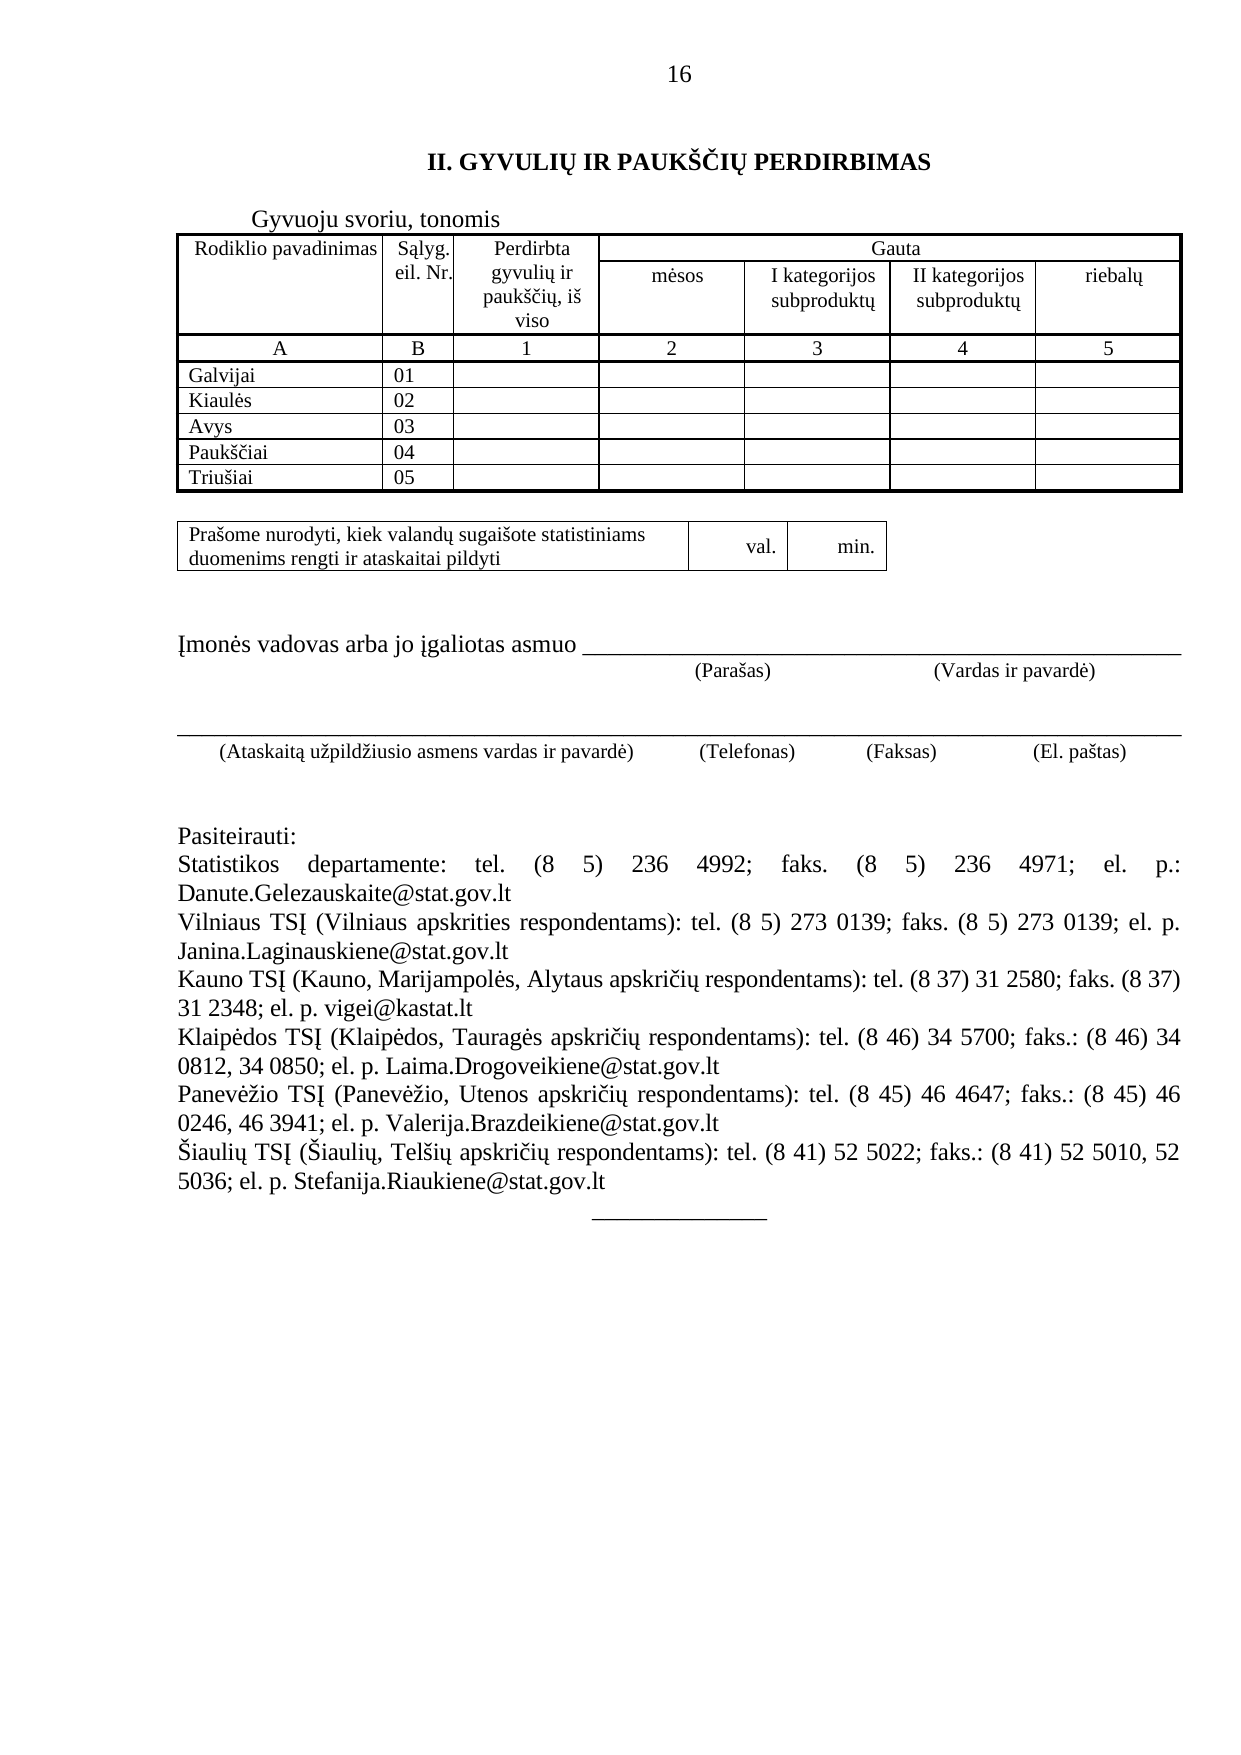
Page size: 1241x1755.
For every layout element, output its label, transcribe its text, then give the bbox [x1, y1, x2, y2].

text (Parašas) (Vardas ir pavardė) [177, 658, 1181, 682]
table_cell [891, 440, 1035, 464]
table_cell [600, 440, 744, 464]
table_cell [454, 465, 598, 489]
table_cell [1036, 440, 1179, 464]
table_header Perdirbta gyvulių ir paukščių, iš viso [454, 236, 598, 332]
text ______________ [177, 1194, 1181, 1223]
table_cell I kategorijos subproduktų [745, 262, 889, 332]
table_cell [454, 440, 598, 464]
table_cell 04 [383, 440, 453, 464]
table_cell [600, 388, 744, 412]
table_cell B [383, 336, 453, 360]
table_cell Avys [179, 414, 382, 438]
table_header Sąlyg. eil. Nr. [383, 236, 453, 332]
table_header min. [788, 522, 886, 570]
table_header [887, 521, 1181, 570]
table_cell [891, 465, 1035, 489]
table_cell [891, 388, 1035, 412]
table_cell [745, 414, 889, 438]
table_cell [745, 388, 889, 412]
table_cell [454, 414, 598, 438]
table_cell II kategorijos subproduktų [891, 262, 1035, 332]
table_header val. [689, 522, 787, 570]
table_cell [1036, 414, 1179, 438]
table_cell [745, 440, 889, 464]
text Įmonės vadovas arba jo įgaliotas asmuo [177, 629, 1181, 658]
table_cell 05 [383, 465, 453, 489]
table_cell 2 [600, 336, 744, 360]
text Pasiteirauti: [177, 821, 1181, 849]
table_cell A [179, 336, 382, 360]
text Panevėžio TSĮ (Panevėžio, Utenos apskričių respondentams): tel. (8 45) 46 4647; faks.: (8 45) 46 0246, 46 3941; el. p. Valerija.Brazdeikiene@stat.gov.lt [177, 1079, 1181, 1137]
table_cell Galvijai [179, 363, 382, 387]
table_cell mėsos [600, 262, 744, 332]
text Vilniaus TSĮ (Vilniaus apskrities respondentams): tel. (8 5) 273 0139; faks. (8 5) 273 0139; el. p. Janina.Laginauskiene@stat.gov.lt [177, 907, 1181, 964]
table_header Prašome nurodyti, kiek valandų sugaišote statistiniams duomenims rengti ir ataskaitai pildyti [178, 522, 688, 570]
text Šiaulių TSĮ (Šiaulių, Telšių apskričių respondentams): tel. (8 41) 52 5022; faks.: (8 41) 52 5010, 52 5036; el. p. Stefanija.Riaukiene@stat.gov.lt [177, 1137, 1181, 1194]
table_cell [454, 363, 598, 387]
table_cell 02 [383, 388, 453, 412]
table_cell 1 [454, 336, 598, 360]
table_cell [1036, 465, 1179, 489]
table_cell 01 [383, 363, 453, 387]
table_cell [1036, 388, 1179, 412]
table_cell Paukščiai [179, 440, 382, 464]
table_cell [891, 363, 1035, 387]
table_cell [745, 465, 889, 489]
table_cell 5 [1036, 336, 1179, 360]
text II. Gyvulių ir paukščių perdirbimas [177, 147, 1181, 176]
text Kauno TSĮ (Kauno, Marijampolės, Alytaus apskričių respondentams): tel. (8 37) 31 2580; faks. (8 37) 31 2348; el. p. vigei@kastat.lt [177, 964, 1181, 1022]
table_header Rodiklio pavadinimas [179, 236, 382, 332]
text (Ataskaitą užpildžiusio asmens vardas ir pavardė) (Telefonas) (Faksas) (El. paštas) [177, 739, 1181, 763]
table_cell 03 [383, 414, 453, 438]
table_cell [600, 465, 744, 489]
text Klaipėdos TSĮ (Klaipėdos, Tauragės apskričių respondentams): tel. (8 46) 34 5700; faks.: (8 46) 34 0812, 34 0850; el. p. Laima.Drogoveikiene@stat.gov.lt [177, 1022, 1181, 1079]
text Gyvuoju svoriu, tonomis [177, 204, 1181, 233]
table_cell 3 [745, 336, 889, 360]
table_cell Triušiai [179, 465, 382, 489]
table_cell riebalų [1036, 262, 1179, 332]
table_cell 4 [891, 336, 1035, 360]
table_header Gauta [600, 236, 1179, 260]
table_cell [600, 363, 744, 387]
table_cell [454, 388, 598, 412]
table_cell Kiaulės [179, 388, 382, 412]
table_cell [600, 414, 744, 438]
table_cell [891, 414, 1035, 438]
table_cell [745, 363, 889, 387]
table_cell [1036, 363, 1179, 387]
text Statistikos departamente: tel. (8 5) 236 4992; faks. (8 5) 236 4971; el. p.: Danute.Gelezauskaite@stat.gov.lt [177, 849, 1181, 907]
